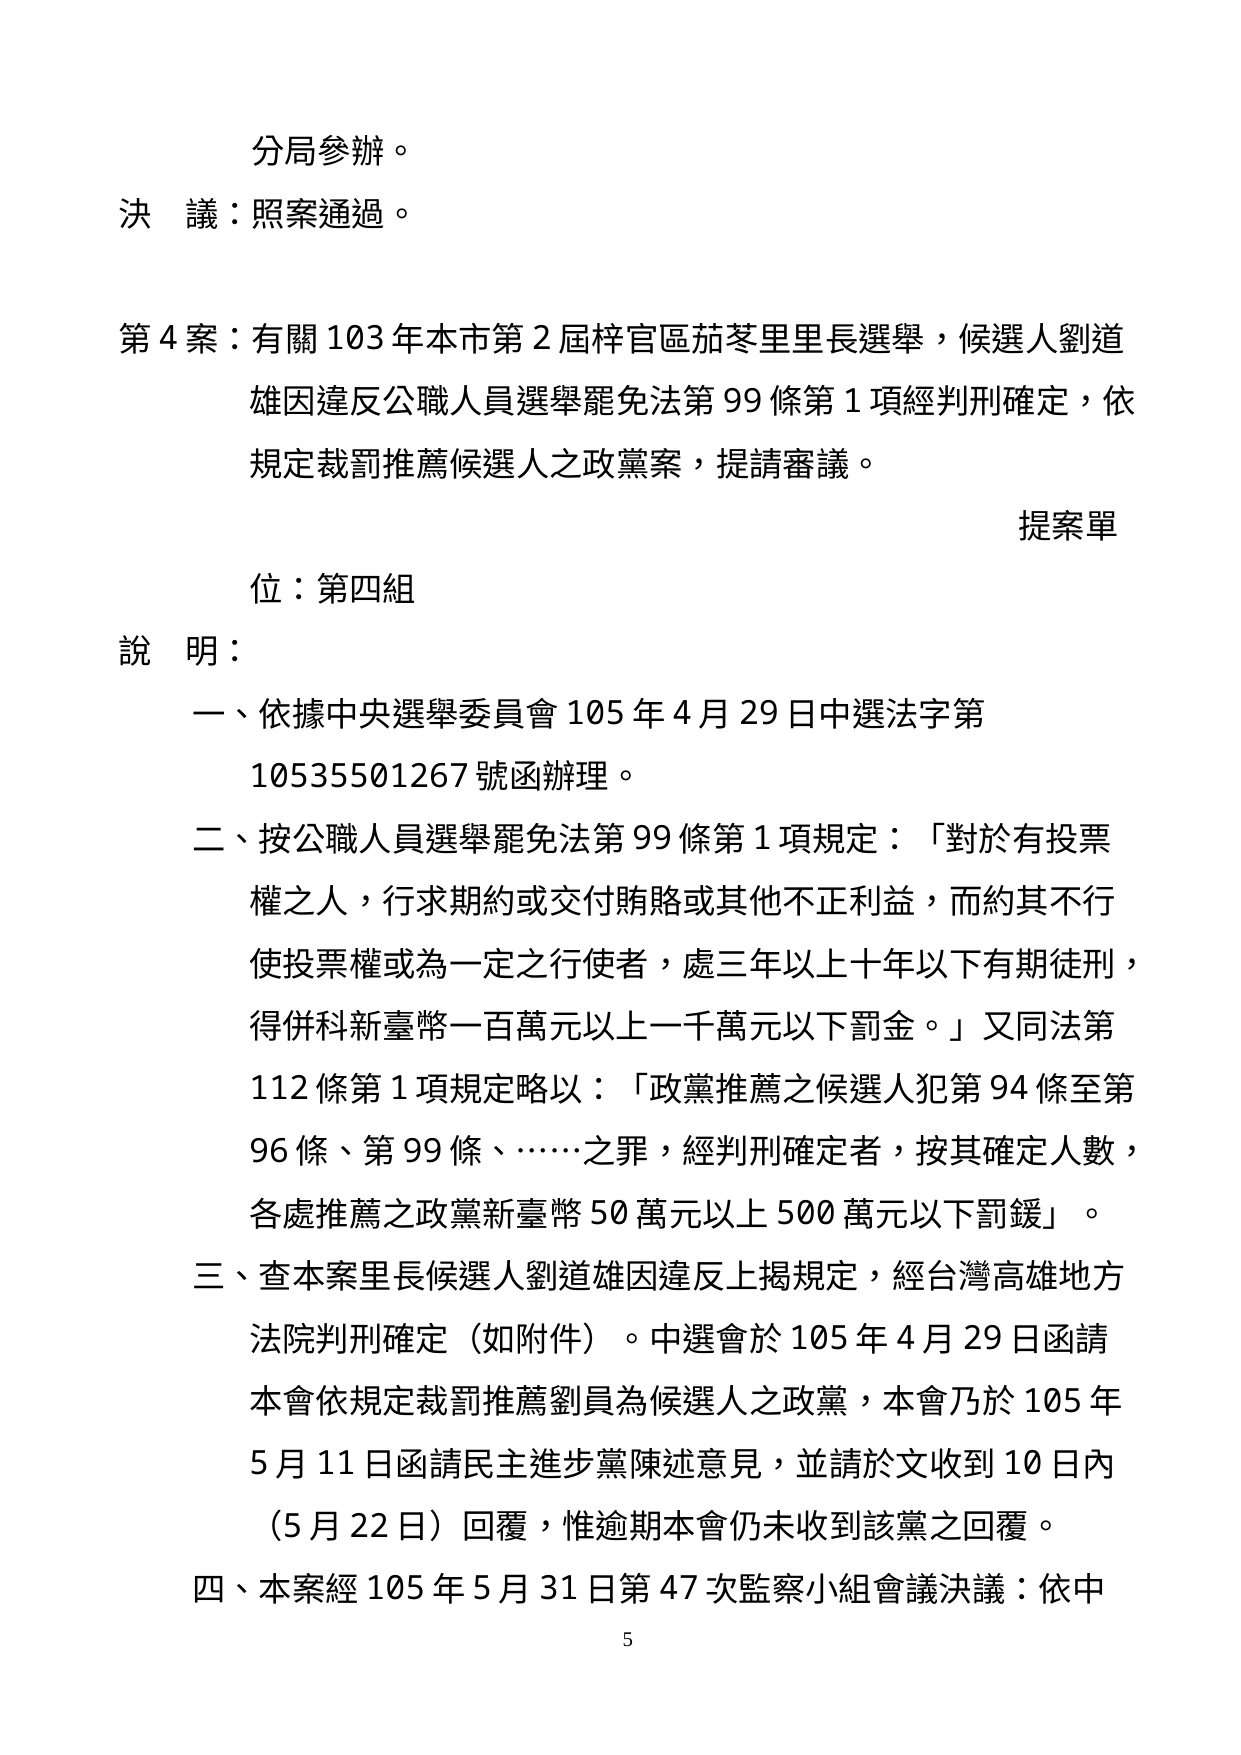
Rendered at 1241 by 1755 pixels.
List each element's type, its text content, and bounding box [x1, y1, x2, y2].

text 三、查本案里長候選人劉道雄因違反上揭規定，經台灣高雄地方法院判刑確定（如附件）。中選會於105年4月29日函請本會依規定裁罰推薦劉員為候選人之政黨，本會乃於105年5月11日函請民主進步黨陳述意見，並請於文收到10日內（5月22日）回覆，惟逾期本會仍未收到該黨之回覆。 [192, 1233, 1137, 1545]
text 提案單位：第四組 [118, 483, 1137, 608]
text 四、本案經105年5月31日第47次監察小組會議決議：依中 [192, 1545, 1137, 1608]
text 說 明： [118, 608, 1137, 670]
text 決 議：照案通過。 [118, 170, 1137, 233]
text 第4案：有關103年本市第2屆梓官區茄苳里里長選舉，候選人劉道雄因違反公職人員選舉罷免法第99條第1項經判刑確定，依規定裁罰推薦候選人之政黨案，提請審議。 [118, 295, 1137, 483]
text 一、依據中央選舉委員會105年4月29日中選法字第10535501267號函辦理。 [192, 670, 1137, 795]
text 分局參辦。 [118, 108, 1137, 170]
text 二、按公職人員選舉罷免法第99條第1項規定：「對於有投票權之人，行求期約或交付賄賂或其他不正利益，而約其不行使投票權或為一定之行使者，處三年以上十年以下有期徒刑，得併科新臺幣一百萬元以上一千萬元以下罰金。」又同法第112條第1項規定略以：「政黨推薦之候選人犯第94條至第96條、第99條、……之罪，經判刑確定者，按其確定人數，各處推薦之政黨新臺幣50萬元以上500萬元以下罰鍰」。 [192, 795, 1137, 1233]
